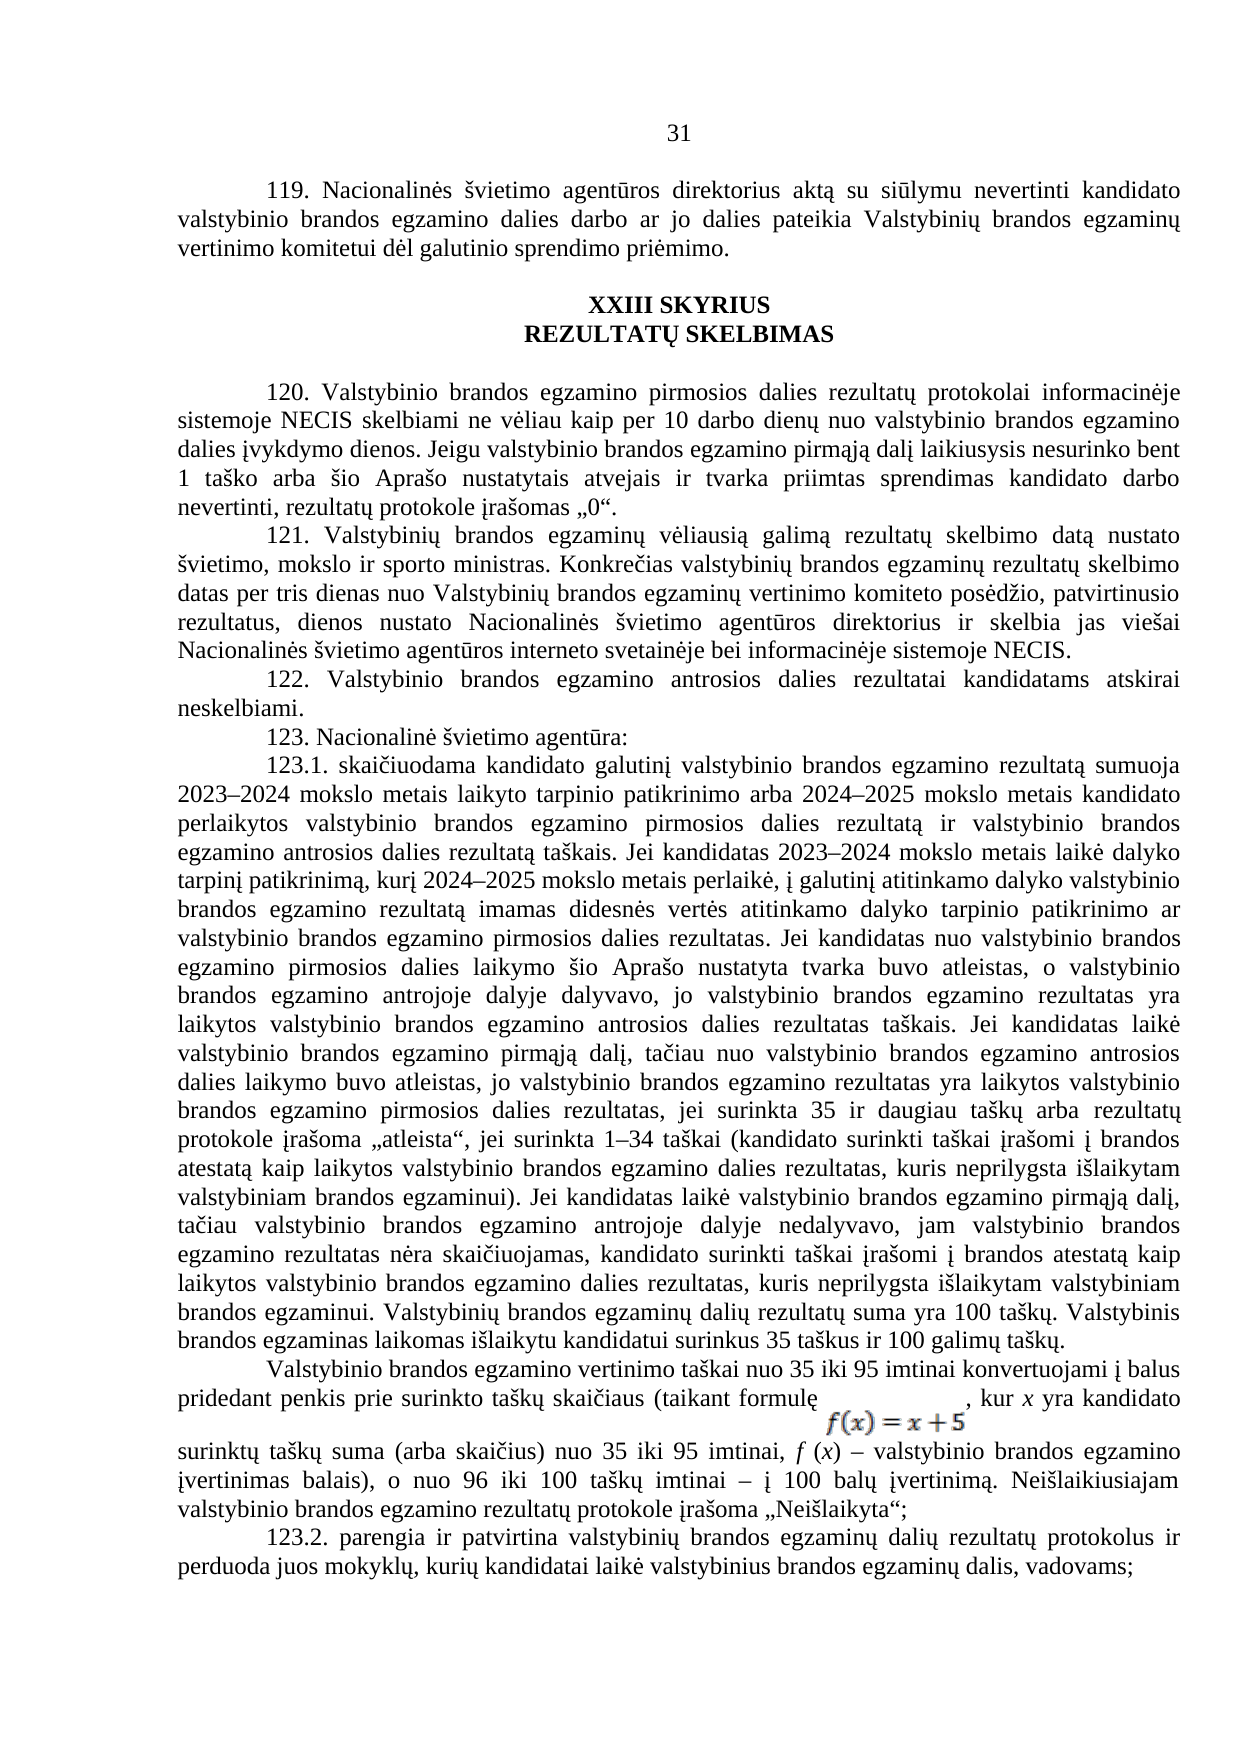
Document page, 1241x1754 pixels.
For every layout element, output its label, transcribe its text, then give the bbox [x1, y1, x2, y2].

text XXIII SKYRIUS [177, 291, 1181, 319]
text REZULTATŲ SKELBIMAS [177, 319, 1181, 348]
text 123.2. parengia ir patvirtina valstybinių brandos egzaminų dalių rezultatų protokolus ir perduoda juos mokyklų, kurių kandidatai laikė valstybinius brandos egzaminų dalis, vadovams; [177, 1522, 1181, 1580]
text 122. Valstybinio brandos egzamino antrosios dalies rezultatai kandidatams atskirai neskelbiami. [177, 664, 1181, 722]
text 121. Valstybinių brandos egzaminų vėliausią galimą rezultatų skelbimo datą nustato švietimo, mokslo ir sporto ministras. Konkrečias valstybinių brandos egzaminų rezultatų skelbimo datas per tris dienas nuo Valstybinių brandos egzaminų vertinimo komiteto posėdžio, patvirtinusio rezultatus, dienos nustato Nacionalinės švietimo agentūros direktorius ir skelbia jas viešai Nacionalinės švietimo agentūros interneto svetainėje bei informacinėje sistemoje NECIS. [177, 521, 1181, 664]
text 119. Nacionalinės švietimo agentūros direktorius aktą su siūlymu nevertinti kandidato valstybinio brandos egzamino dalies darbo ar jo dalies pateikia Valstybinių brandos egzaminų vertinimo komitetui dėl galutinio sprendimo priėmimo. [177, 176, 1181, 262]
text 120. Valstybinio brandos egzamino pirmosios dalies rezultatų protokolai informacinėje sistemoje NECIS skelbiami ne vėliau kaip per 10 darbo dienų nuo valstybinio brandos egzamino dalies įvykdymo dienos. Jeigu valstybinio brandos egzamino pirmąją dalį laikiusysis nesurinko bent 1 taško arba šio Aprašo nustatytais atvejais ir tvarka priimtas sprendimas kandidato darbo nevertinti, rezultatų protokole įrašomas „0“. [177, 377, 1181, 521]
text 123. Nacionalinė švietimo agentūra: [177, 722, 1181, 751]
text Valstybinio brandos egzamino vertinimo taškai nuo 35 iki 95 imtinai konvertuojami į balus pridedant penkis prie surinkto taškų skaičiaus (taikant formulę , kur x yra kandidato surinktų taškų suma (arba skaičius) nuo 35 iki 95 imtinai, f (x) – valstybinio brandos egzamino įvertinimas balais), o nuo 96 iki 100 taškų imtinai – į 100 balų įvertinimą. Neišlaikiusiajam valstybinio brandos egzamino rezultatų protokole įrašoma „Neišlaikyta“; [177, 1354, 1181, 1522]
text 123.1. skaičiuodama kandidato galutinį valstybinio brandos egzamino rezultatą sumuoja 2023–2024 mokslo metais laikyto tarpinio patikrinimo arba 2024–2025 mokslo metais kandidato perlaikytos valstybinio brandos egzamino pirmosios dalies rezultatą ir valstybinio brandos egzamino antrosios dalies rezultatą taškais. Jei kandidatas 2023–2024 mokslo metais laikė dalyko tarpinį patikrinimą, kurį 2024–2025 mokslo metais perlaikė, į galutinį atitinkamo dalyko valstybinio brandos egzamino rezultatą imamas didesnės vertės atitinkamo dalyko tarpinio patikrinimo ar valstybinio brandos egzamino pirmosios dalies rezultatas. Jei kandidatas nuo valstybinio brandos egzamino pirmosios dalies laikymo šio Aprašo nustatyta tvarka buvo atleistas, o valstybinio brandos egzamino antrojoje dalyje dalyvavo, jo valstybinio brandos egzamino rezultatas yra laikytos valstybinio brandos egzamino antrosios dalies rezultatas taškais. Jei kandidatas laikė valstybinio brandos egzamino pirmąją dalį, tačiau nuo valstybinio brandos egzamino antrosios dalies laikymo buvo atleistas, jo valstybinio brandos egzamino rezultatas yra laikytos valstybinio brandos egzamino pirmosios dalies rezultatas, jei surinkta 35 ir daugiau taškų arba rezultatų protokole įrašoma „atleista“, jei surinkta 1–34 taškai (kandidato surinkti taškai įrašomi į brandos atestatą kaip laikytos valstybinio brandos egzamino dalies rezultatas, kuris neprilygsta išlaikytam valstybiniam brandos egzaminui). Jei kandidatas laikė valstybinio brandos egzamino pirmąją dalį, tačiau valstybinio brandos egzamino antrojoje dalyje nedalyvavo, jam valstybinio brandos egzamino rezultatas nėra skaičiuojamas, kandidato surinkti taškai įrašomi į brandos atestatą kaip laikytos valstybinio brandos egzamino dalies rezultatas, kuris neprilygsta išlaikytam valstybiniam brandos egzaminui. Valstybinių brandos egzaminų dalių rezultatų suma yra 100 taškų. Valstybinis brandos egzaminas laikomas išlaikytu kandidatui surinkus 35 taškus ir 100 galimų taškų. [177, 751, 1181, 1354]
